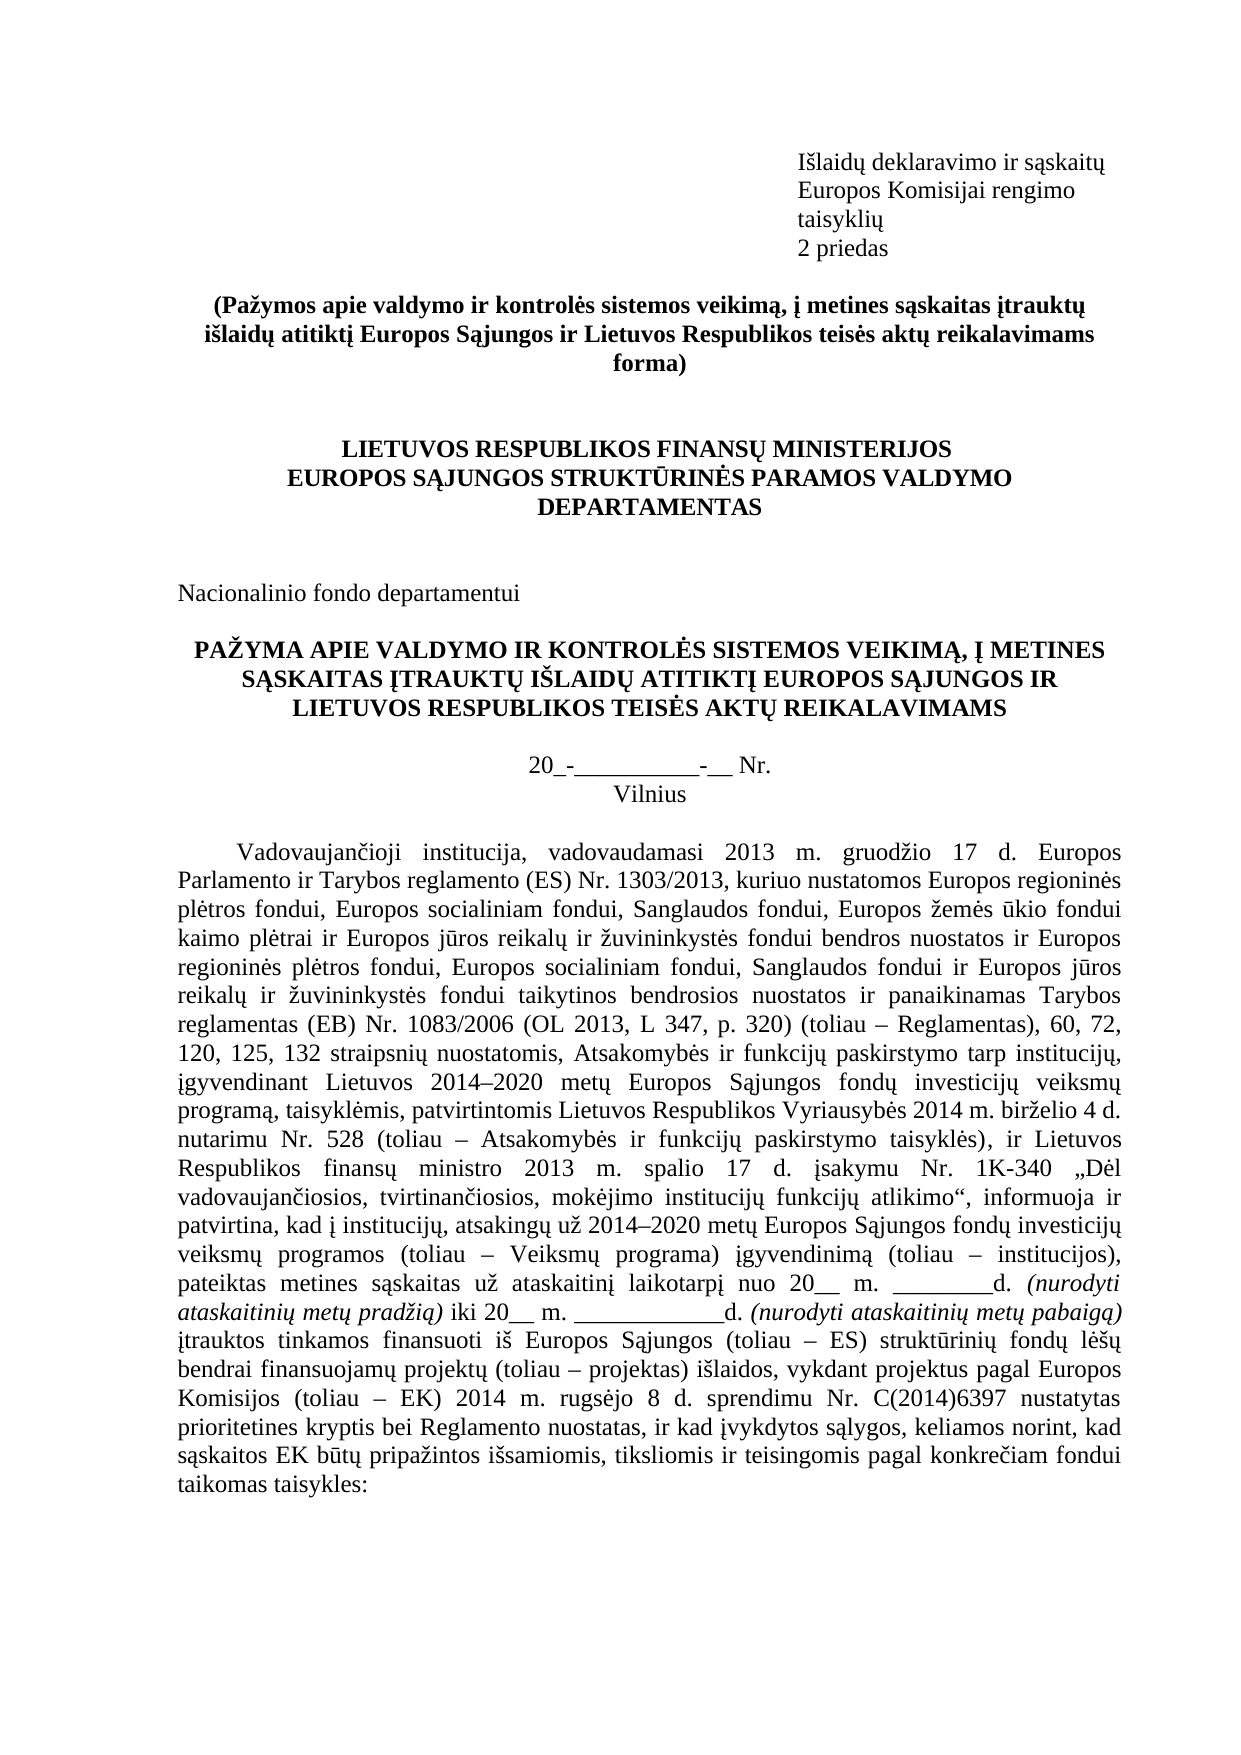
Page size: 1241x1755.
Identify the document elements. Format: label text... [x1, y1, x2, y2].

text Nacionalinio fondo departamentui [177, 578, 1122, 607]
text Vilnius [177, 779, 1122, 808]
text 2 priedas [797, 233, 1122, 262]
text EUROPOS SĄJUNGOS STRUKTŪRINĖS PARAMOS VALDYMO DEPARTAMENTAS [177, 463, 1122, 521]
text (Pažymos apie valdymo ir kontrolės sistemos veikimą, į metines sąskaitas įtrauktų išlaidų atitiktį Europos Sąjungos ir Lietuvos Respublikos teisės aktų reikalavimams forma) [177, 291, 1122, 377]
text 20_-__________-__ Nr. [177, 751, 1122, 779]
text Vadovaujančioji institucija, vadovaudamasi 2013 m. gruodžio 17 d. Europos Parlamento ir Tarybos reglamento (ES) Nr. 1303/2013, kuriuo nustatomos Europos regioninės plėtros fondui, Europos socialiniam fondui, Sanglaudos fondui, Europos žemės ūkio fondui kaimo plėtrai ir Europos jūros reikalų ir žuvininkystės fondui bendros nuostatos ir Europos regioninės plėtros fondui, Europos socialiniam fondui, Sanglaudos fondui ir Europos jūros reikalų ir žuvininkystės fondui taikytinos bendrosios nuostatos ir panaikinamas Tarybos reglamentas (EB) Nr. 1083/2006 (OL 2013, L 347, p. 320) (toliau – Reglamentas), 60, 72, 120, 125, 132 straipsnių nuostatomis, Atsakomybės ir funkcijų paskirstymo tarp institucijų, įgyvendinant Lietuvos 2014–2020 metų Europos Sąjungos fondų investicijų veiksmų programą, taisyklėmis, patvirtintomis Lietuvos Respublikos Vyriausybės 2014 m. birželio 4 d. nutarimu Nr. 528 (toliau – Atsakomybės ir funkcijų paskirstymo taisyklės), ir Lietuvos Respublikos finansų ministro 2013 m. spalio 17 d. įsakymu Nr. 1K-340 „Dėl vadovaujančiosios, tvirtinančiosios, mokėjimo institucijų funkcijų atlikimo“, informuoja ir patvirtina, kad į institucijų, atsakingų už 2014–2020 metų Europos Sąjungos fondų investicijų veiksmų programos (toliau – Veiksmų programa) įgyvendinimą (toliau – institucijos), pateiktas metines sąskaitas už ataskaitinį laikotarpį nuo 20__ m. ________d. (nurodyti ataskaitinių metų pradžią) iki 20__ m. ____________d. (nurodyti ataskaitinių metų pabaigą) įtrauktos tinkamos finansuoti iš Europos Sąjungos (toliau – ES) struktūrinių fondų lėšų bendrai finansuojamų projektų (toliau – projektas) išlaidos, vykdant projektus pagal Europos Komisijos (toliau – EK) 2014 m. rugsėjo 8 d. sprendimu Nr. C(2014)6397 nustatytas prioritetines kryptis bei Reglamento nuostatas, ir kad įvykdytos sąlygos, keliamos norint, kad sąskaitos EK būtų pripažintos išsamiomis, tiksliomis ir teisingomis pagal konkrečiam fondui taikomas taisykles: [177, 837, 1122, 1498]
text PAŽYMA APIE VALDYMO IR KONTROLĖS SISTEMOS VEIKIMĄ, Į METINES SĄSKAITAS ĮTRAUKTŲ IŠLAIDŲ ATITIKTĮ EUROPOS SĄJUNGOS IR LIETUVOS RESPUBLIKOS TEISĖS AKTŲ REIKALAVIMAMS [177, 636, 1122, 722]
text Išlaidų deklaravimo ir sąskaitų Europos Komisijai rengimo taisyklių [797, 147, 1122, 233]
text LIETUVOS RESPUBLIKOS FINANSŲ MINISTERIJOS [177, 434, 1122, 463]
